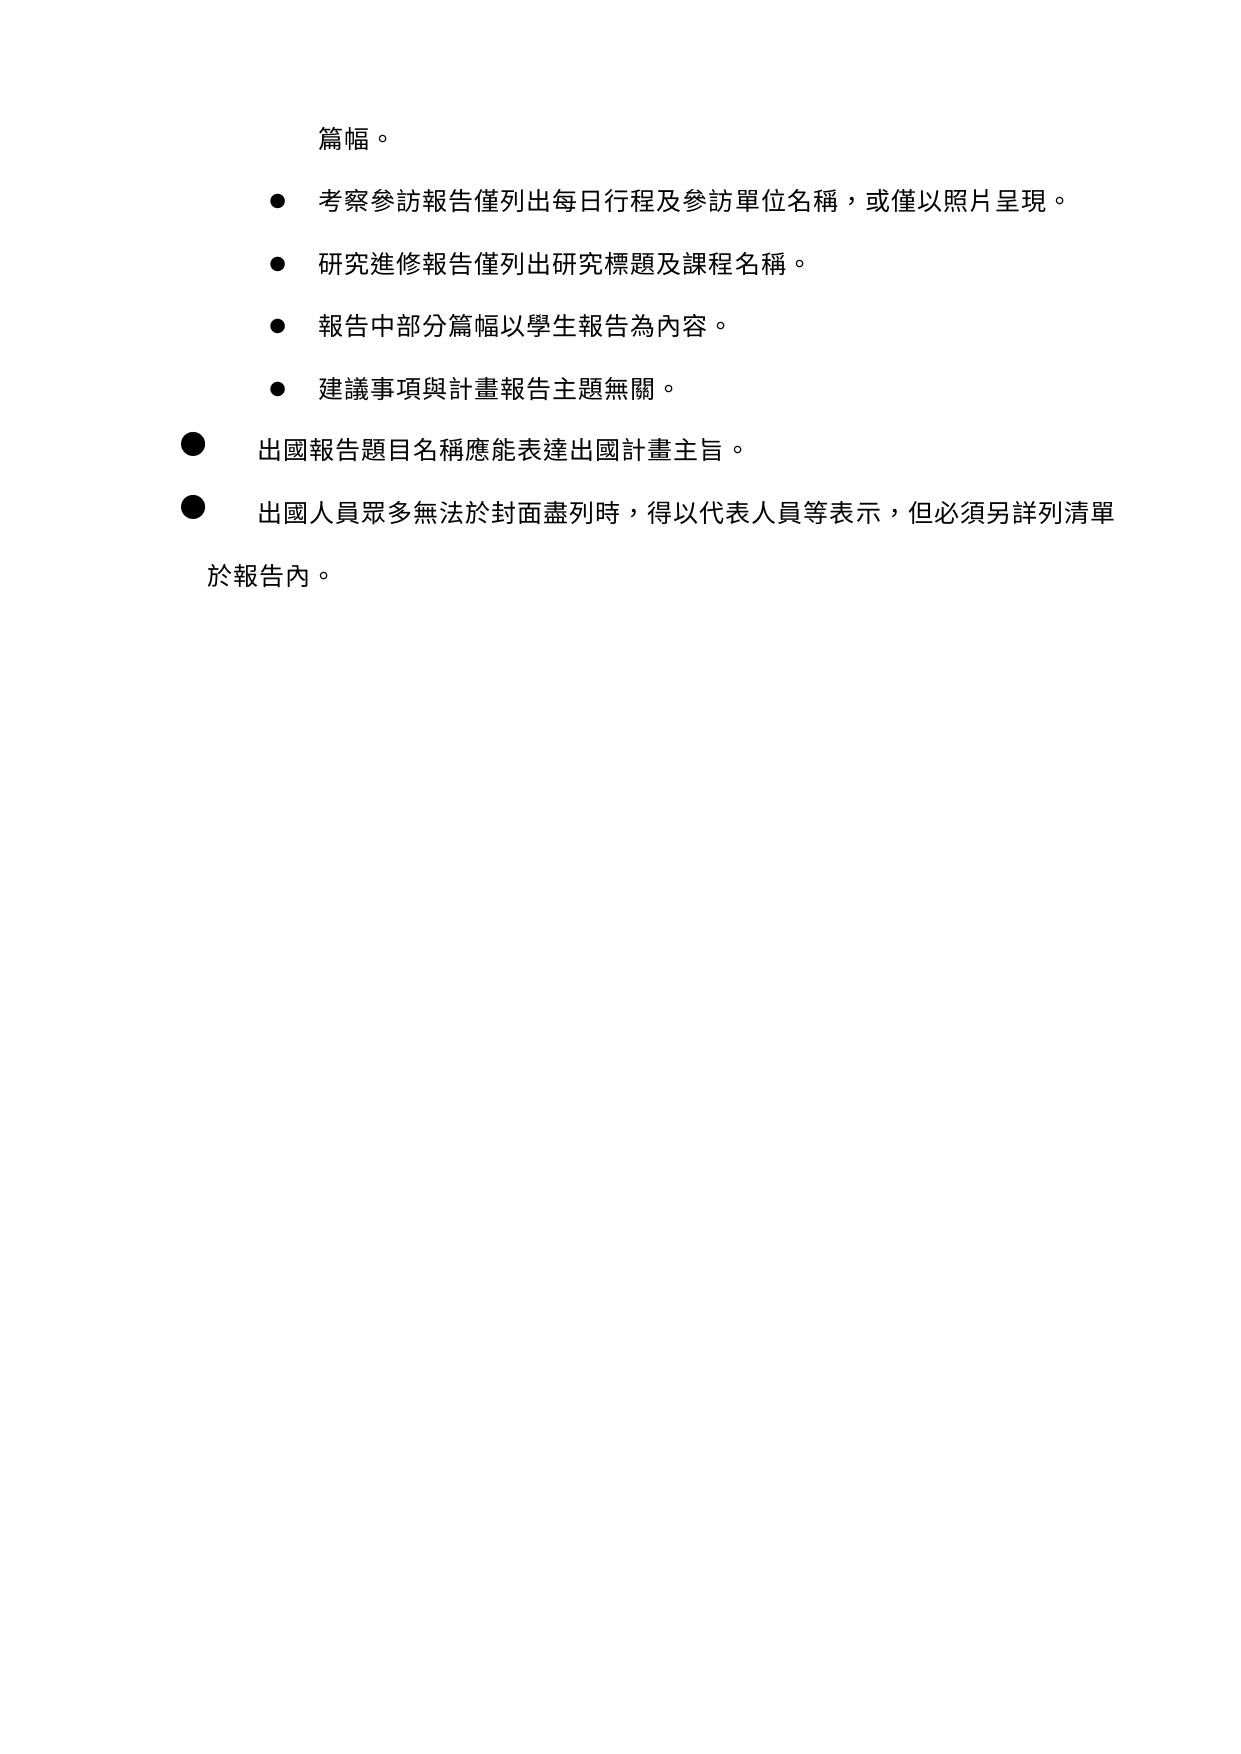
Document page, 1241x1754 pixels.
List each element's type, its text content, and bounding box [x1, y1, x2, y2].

list 研究進修報告僅列出研究標題及課程名稱。 [268, 221, 1122, 283]
list 建議事項與計畫報告主題無關。 [268, 346, 1122, 408]
list 考察參訪報告僅列出每日行程及參訪單位名稱，或僅以照片呈現。 [268, 158, 1122, 221]
list 出國報告題目名稱應能表達出國計畫主旨。 [177, 408, 1122, 471]
list 報告中部分篇幅以學生報告為內容。 [268, 283, 1122, 346]
list 敘述行程、航班、飯店、餐飲、風景、旅遊行程等看似遊記內容占大篇幅。 [268, 96, 1122, 158]
list 出國人員眾多無法於封面盡列時，得以代表人員等表示，但必須另詳列清單於報告內。 [177, 471, 1122, 596]
